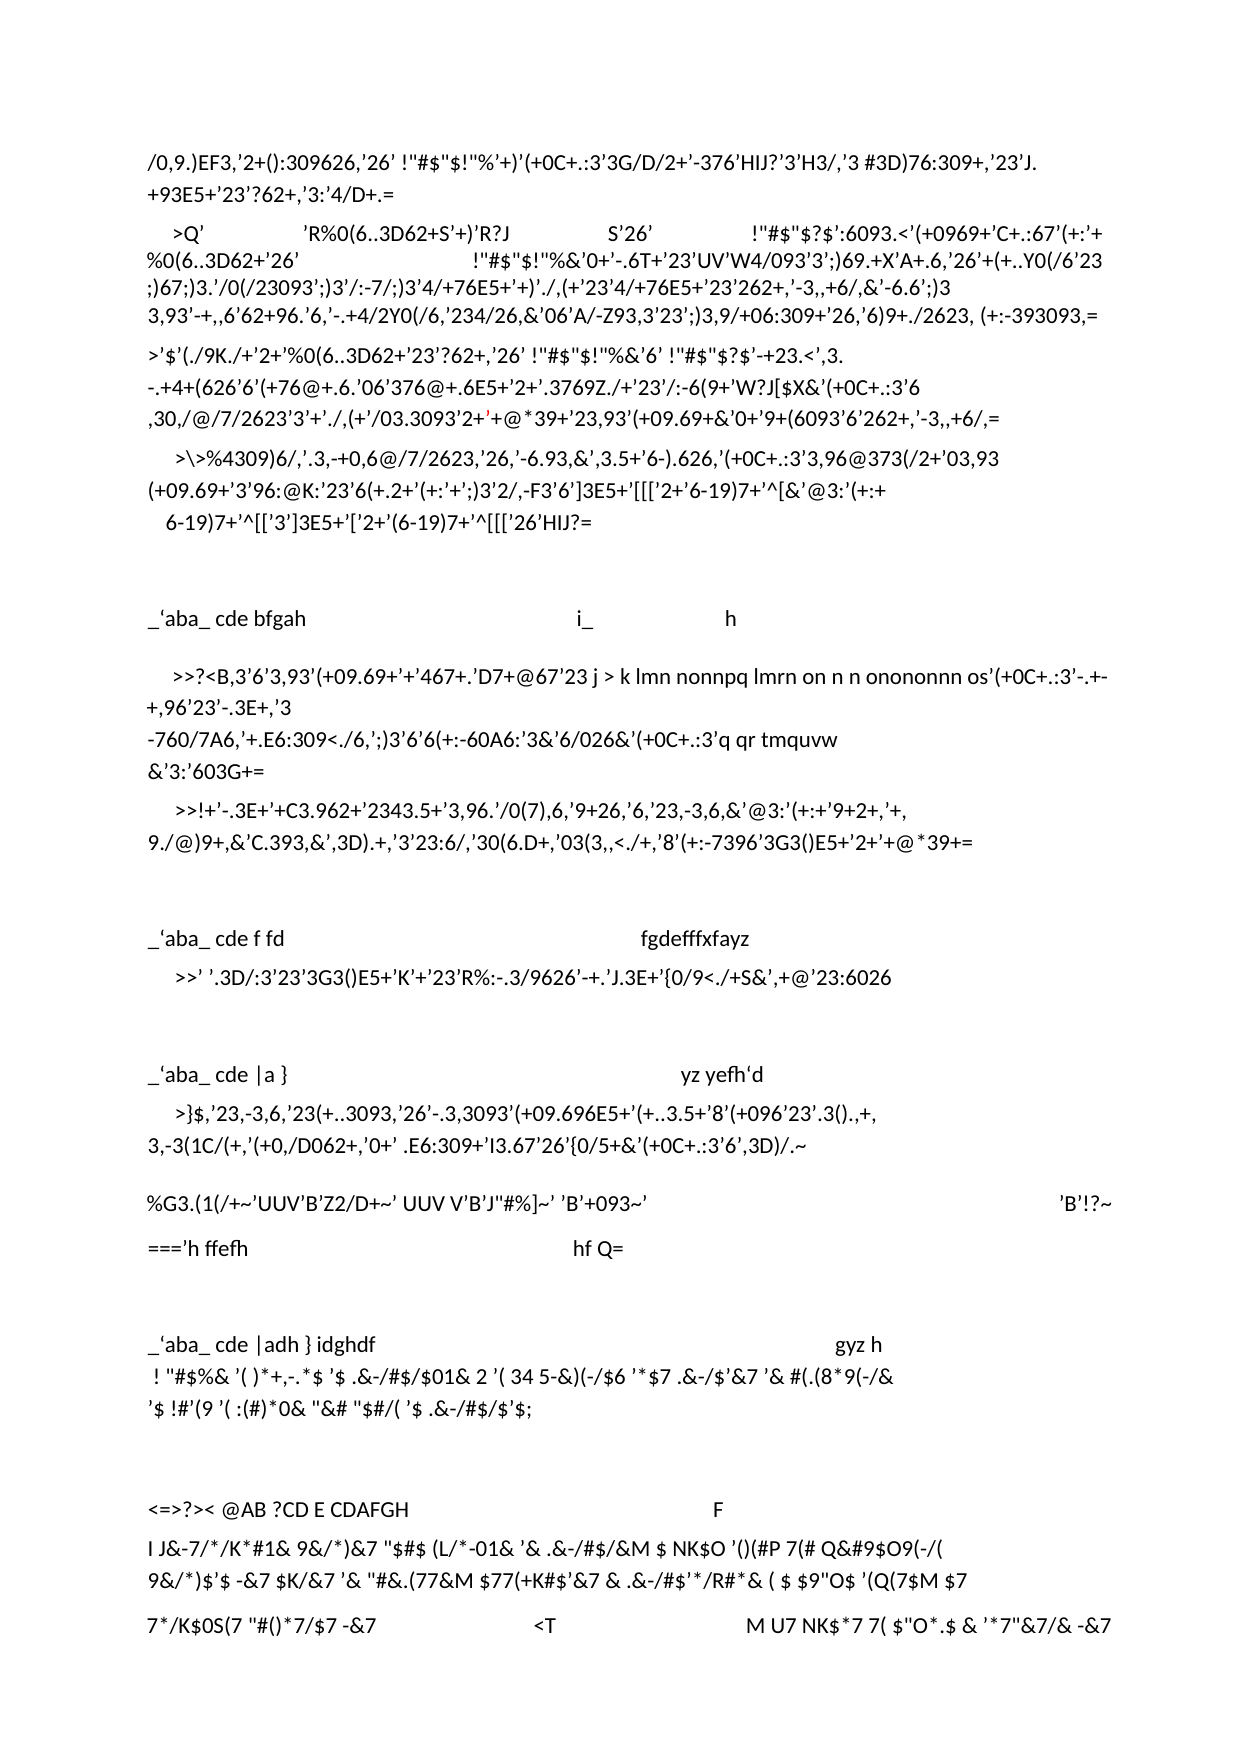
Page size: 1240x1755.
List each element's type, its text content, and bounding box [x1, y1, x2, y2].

text &’3:’603G+= [147, 757, 1112, 785]
text >}$,’23,-3,6,’23(+..3093,’26’-.3,3093’(+09.696E5+’(+..3.5+’8’(+096’23’.3().,+, [174, 1099, 1112, 1127]
text _‘aba_ cde f fd fgdefffxfayz [148, 924, 1112, 952]
text >>?<B,3’6’3,93’(+09.69+’+’467+.’D7+@67’23 j > k lmn nonnpq lmrn on n n onononnn os’(+0C+.:3’-.+-+,96’23’-.3E+,’3 [146, 662, 1112, 721]
text 9./@)9+,&’C.393,&’,3D).+,’3’23:6/,’30(6.D+,’03(3,,<./+,’8’(+:-7396’3G3()E5+’2+’+@*39+= [147, 828, 1112, 856]
text >’$’(./9K./+’2+’%0(6..3D62+’23’?62+,’26’ !"#$"$!"%&’6’ !"#$"$?$’-+23.<’,3. [147, 341, 1112, 369]
text _‘aba_ cde |adh } idghdf gyz h [148, 1330, 1112, 1358]
text -.+4+(626’6’(+76@+.6.’06’376@+.6E5+’2+’.3769Z./+’23’/:-6(9+’W?J[$X&’(+0C+.:3’6 ,30,/@/7/2623’3’+’./,(+’/03.3093’2+’+@*39+’23,93’(+09.69+&’0+’9+(6093’6’262+,’-3,,+6/,= [147, 373, 1112, 432]
text 3,93’-+,,6’62+96.’6,’-.+4/2Y0(/6,’234/26,&’06’A/-Z93,3’23’;)3,9/+06:309+’26,’6)9+./2623, (+:-393093,= [147, 301, 1112, 329]
text ! "#$%& ’( )*+,-.*$ ’$ .&-/#$/$01& 2 ’( 34 5-&)(-/$6 ’*$7 .&-/$’&7 ’& #(.(8*9(-/& [147, 1362, 1112, 1390]
text 6-19)7+’^[[’3’]3E5+’[’2+’(6-19)7+’^[[[’26’HIJ?= [165, 508, 1112, 536]
text >>!+’-.3E+’+C3.962+’2343.5+’3,96.’/0(7),6,’9+26,’6,’23,-3,6,&’@3:’(+:+’9+2+,’+, [174, 796, 1112, 824]
text _‘aba_ cde |a } yz yefh‘d [148, 1060, 1112, 1088]
text /0,9.)EF3,’2+():309626,’26’ !"#$"$!"%’+)’(+0C+.:3’3G/D/2+’-376’HIJ?’3’H3/,’3 #3D)76:309+,’23’J.+93E5+’23’?62+,’3:’4/D+.= [147, 148, 1112, 208]
text I J&-7/*/K*#1& 9&/*)&7 "$#$ (L/*-01& ’& .&-/#$/&M $ NK$O ’()(#P 7(# Q&#9$O9(-/( [147, 1534, 1112, 1562]
text 3,-3(1C/(+,’(+0,/D062+,’0+’ .E6:309+’I3.67’26’{0/5+&’(+0C+.:3’6’,3D)/.~ [147, 1131, 1112, 1159]
text ===’h ffefh hf Q= [148, 1234, 1112, 1262]
text (+09.69+’3’96:@K:’23’6(+.2+’(+:’+’;)3’2/,-F3’6’]3E5+’[[[’2+’6-19)7+’^[&’@3:’(+:+ [147, 476, 1112, 504]
text >Q’ ’R%0(6..3D62+S’+)’R?J S’26’ !"#$"$?$’:6093.<’(+0969+’C+.:67’(+:’+ %0(6..3D62+’26’ !"#$"$!"%&’0+’-.6T+’23’UV’W4/093’3’;)69.+X’A+.6,’26’+(+..Y0(/6’23 ;)67;)3.’/0(/23093’;)3’/:-7/;)3’4/+76E5+’+)’./,(+’23’4/+76E5+’23’262+,’-3,,+6/,&’-6.6’;)3 [146, 220, 1103, 301]
text 9&/*)$’$ -&7 $K/&7 ’& "#&.(77&M $77(+K#$’&7 & .&-/#$’*/R#*& ( $ $9"O$ ’(Q(7$M $7 [147, 1566, 1112, 1594]
text <=>?>< @AB ?CD E CDAFGH F [148, 1495, 1112, 1523]
text 7*/K$0S(7 "#()*7/$7 -&7 <T M U7 NK$*7 7( $"O*.$ & ’*7"&7/& -&7 [146, 1611, 1112, 1639]
text >>’ ’.3D/:3’23’3G3()E5+’K’+’23’R%:-.3/9626’-+.’J.3E+’{0/9<./+S&’,+@’23:6026 [174, 963, 1112, 991]
text >\>%4309)6/,’.3,-+0,6@/7/2623,’26,’-6.93,&’,3.5+’6-).626,’(+0C+.:3’3,96@373(/2+’03,93 [174, 444, 1112, 472]
text _‘aba_ cde bfgah i_ h [148, 604, 1112, 632]
text -760/7A6,’+.E6:309<./6,’;)3’6’6(+:-60A6:’3&’6/026&’(+0C+.:3’q qr tmquvw [147, 725, 1112, 753]
text %G3.(1(/+~’UUV’B’Z2/D+~’ UUV V’B’J"#%]~’ ’B’+093~’ ’B’!?~ [146, 1189, 1112, 1217]
text ’$ !#’(9 ’( :(#)*0& "&# "$#/( ’$ .&-/#$/$’$; [147, 1394, 1112, 1422]
